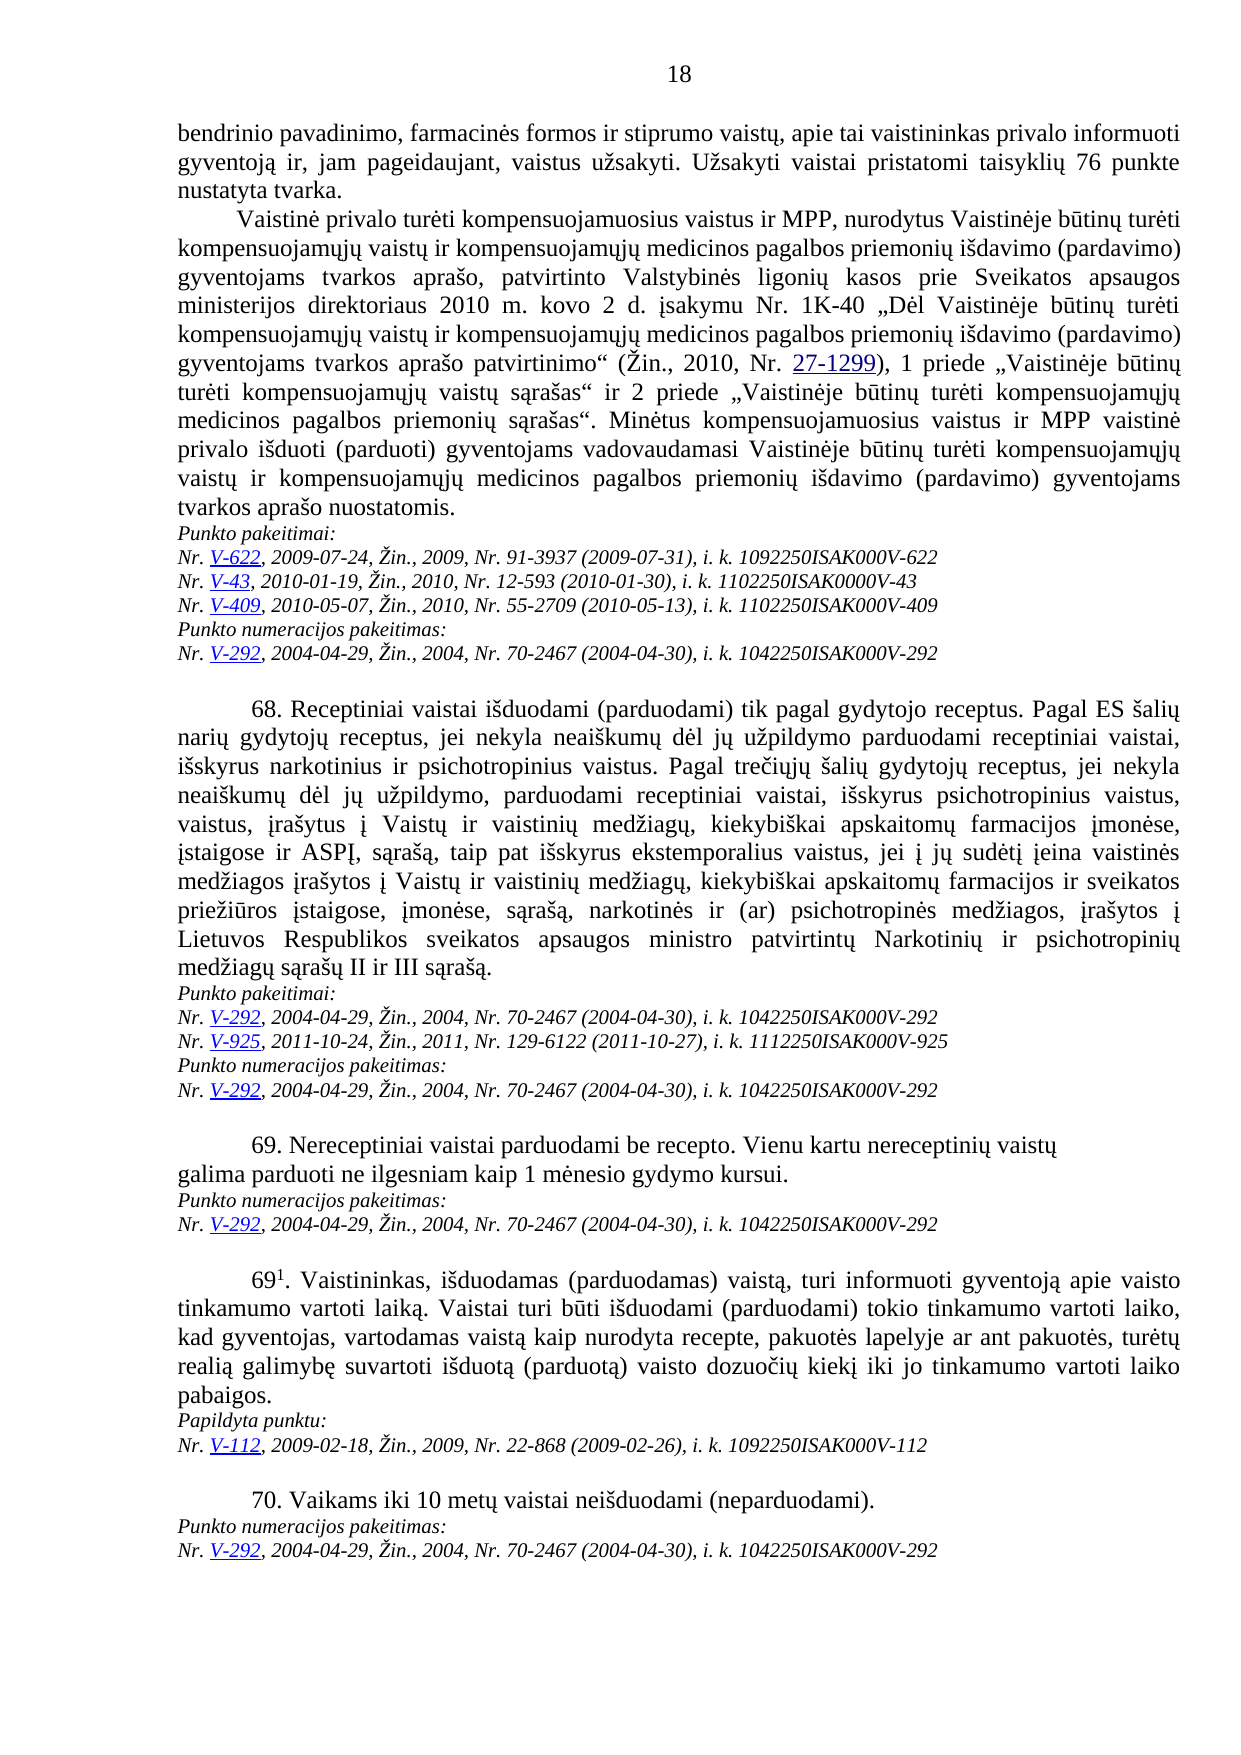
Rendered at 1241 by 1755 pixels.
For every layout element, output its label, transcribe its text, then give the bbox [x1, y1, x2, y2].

text Nr. V-292, 2004-04-29, Žin., 2004, Nr. 70-2467 (2004-04-30), i. k. 1042250ISAK000V-292 [177, 1077, 1181, 1102]
text 691. Vaistininkas, išduodamas (parduodamas) vaistą, turi informuoti gyventoją apie vaisto tinkamumo vartoti laiką. Vaistai turi būti išduodami (parduodami) tokio tinkamumo vartoti laiko, kad gyventojas, vartodamas vaistą kaip nurodyta recepte, pakuotės lapelyje ar ant pakuotės, turėtų realią galimybę suvartoti išduotą (parduotą) vaisto dozuočių kiekį iki jo tinkamumo vartoti laiko pabaigos. [177, 1265, 1181, 1408]
text Nr. V-622, 2009-07-24, Žin., 2009, Nr. 91-3937 (2009-07-31), i. k. 1092250ISAK000V-622 [177, 545, 1181, 569]
text Punkto numeracijos pakeitimas: [177, 617, 1181, 641]
text Punkto pakeitimai: [177, 521, 1181, 545]
text Vaistinė privalo turėti kompensuojamuosius vaistus ir MPP, nurodytus Vaistinėje būtinų turėti kompensuojamųjų vaistų ir kompensuojamųjų medicinos pagalbos priemonių išdavimo (pardavimo) gyventojams tvarkos aprašo, patvirtinto Valstybinės ligonių kasos prie Sveikatos apsaugos ministerijos direktoriaus 2010 m. kovo 2 d. įsakymu Nr. 1K-40 „Dėl Vaistinėje būtinų turėti kompensuojamųjų vaistų ir kompensuojamųjų medicinos pagalbos priemonių išdavimo (pardavimo) gyventojams tvarkos aprašo patvirtinimo“ (Žin., 2010, Nr. 27-1299), 1 priede „Vaistinėje būtinų turėti kompensuojamųjų vaistų sąrašas“ ir 2 priede „Vaistinėje būtinų turėti kompensuojamųjų medicinos pagalbos priemonių sąrašas“. Minėtus kompensuojamuosius vaistus ir MPP vaistinė privalo išduoti (parduoti) gyventojams vadovaudamasi Vaistinėje būtinų turėti kompensuojamųjų vaistų ir kompensuojamųjų medicinos pagalbos priemonių išdavimo (pardavimo) gyventojams tvarkos aprašo nuostatomis. [177, 204, 1181, 521]
text Nr. V-292, 2004-04-29, Žin., 2004, Nr. 70-2467 (2004-04-30), i. k. 1042250ISAK000V-292 [177, 641, 1181, 665]
text Punkto numeracijos pakeitimas: [177, 1188, 1181, 1212]
text Nr. V-292, 2004-04-29, Žin., 2004, Nr. 70-2467 (2004-04-30), i. k. 1042250ISAK000V-292 [177, 1212, 1181, 1236]
text Punkto numeracijos pakeitimas: [177, 1514, 1181, 1538]
text Nr. V-112, 2009-02-18, Žin., 2009, Nr. 22-868 (2009-02-26), i. k. 1092250ISAK000V-112 [177, 1432, 1181, 1457]
text 70. Vaikams iki 10 metų vaistai neišduodami (neparduodami). [177, 1485, 1122, 1514]
text Nr. V-409, 2010-05-07, Žin., 2010, Nr. 55-2709 (2010-05-13), i. k. 1102250ISAK000V-409 [177, 593, 1181, 617]
text bendrinio pavadinimo, farmacinės formos ir stiprumo vaistų, apie tai vaistininkas privalo informuoti gyventoją ir, jam pageidaujant, vaistus užsakyti. Užsakyti vaistai pristatomi taisyklių 76 punkte nustatyta tvarka. [177, 118, 1181, 204]
text Nr. V-43, 2010-01-19, Žin., 2010, Nr. 12-593 (2010-01-30), i. k. 1102250ISAK0000V-43 [177, 569, 1181, 593]
text Nr. V-292, 2004-04-29, Žin., 2004, Nr. 70-2467 (2004-04-30), i. k. 1042250ISAK000V-292 [177, 1005, 1181, 1029]
text Papildyta punktu: [177, 1408, 1181, 1432]
text 68. Receptiniai vaistai išduodami (parduodami) tik pagal gydytojo receptus. Pagal ES šalių narių gydytojų receptus, jei nekyla neaiškumų dėl jų užpildymo parduodami receptiniai vaistai, išskyrus narkotinius ir psichotropinius vaistus. Pagal trečiųjų šalių gydytojų receptus, jei nekyla neaiškumų dėl jų užpildymo, parduodami receptiniai vaistai, išskyrus psichotropinius vaistus, vaistus, įrašytus į Vaistų ir vaistinių medžiagų, kiekybiškai apskaitomų farmacijos įmonėse, įstaigose ir ASPĮ, sąrašą, taip pat išskyrus ekstemporalius vaistus, jei į jų sudėtį įeina vaistinės medžiagos įrašytos į Vaistų ir vaistinių medžiagų, kiekybiškai apskaitomų farmacijos ir sveikatos priežiūros įstaigose, įmonėse, sąrašą, narkotinės ir (ar) psichotropinės medžiagos, įrašytos į Lietuvos Respublikos sveikatos apsaugos ministro patvirtintų Narkotinių ir psichotropinių medžiagų sąrašų II ir III sąrašą. [177, 694, 1181, 981]
text Punkto pakeitimai: [177, 981, 1181, 1005]
text Nr. V-292, 2004-04-29, Žin., 2004, Nr. 70-2467 (2004-04-30), i. k. 1042250ISAK000V-292 [177, 1538, 1181, 1562]
text Punkto numeracijos pakeitimas: [177, 1053, 1181, 1077]
text 69. Nereceptiniai vaistai parduodami be recepto. Vienu kartu nereceptinių vaistų galima parduoti ne ilgesniam kaip 1 mėnesio gydymo kursui. [177, 1130, 1122, 1188]
text Nr. V-925, 2011-10-24, Žin., 2011, Nr. 129-6122 (2011-10-27), i. k. 1112250ISAK000V-925 [177, 1029, 1181, 1053]
